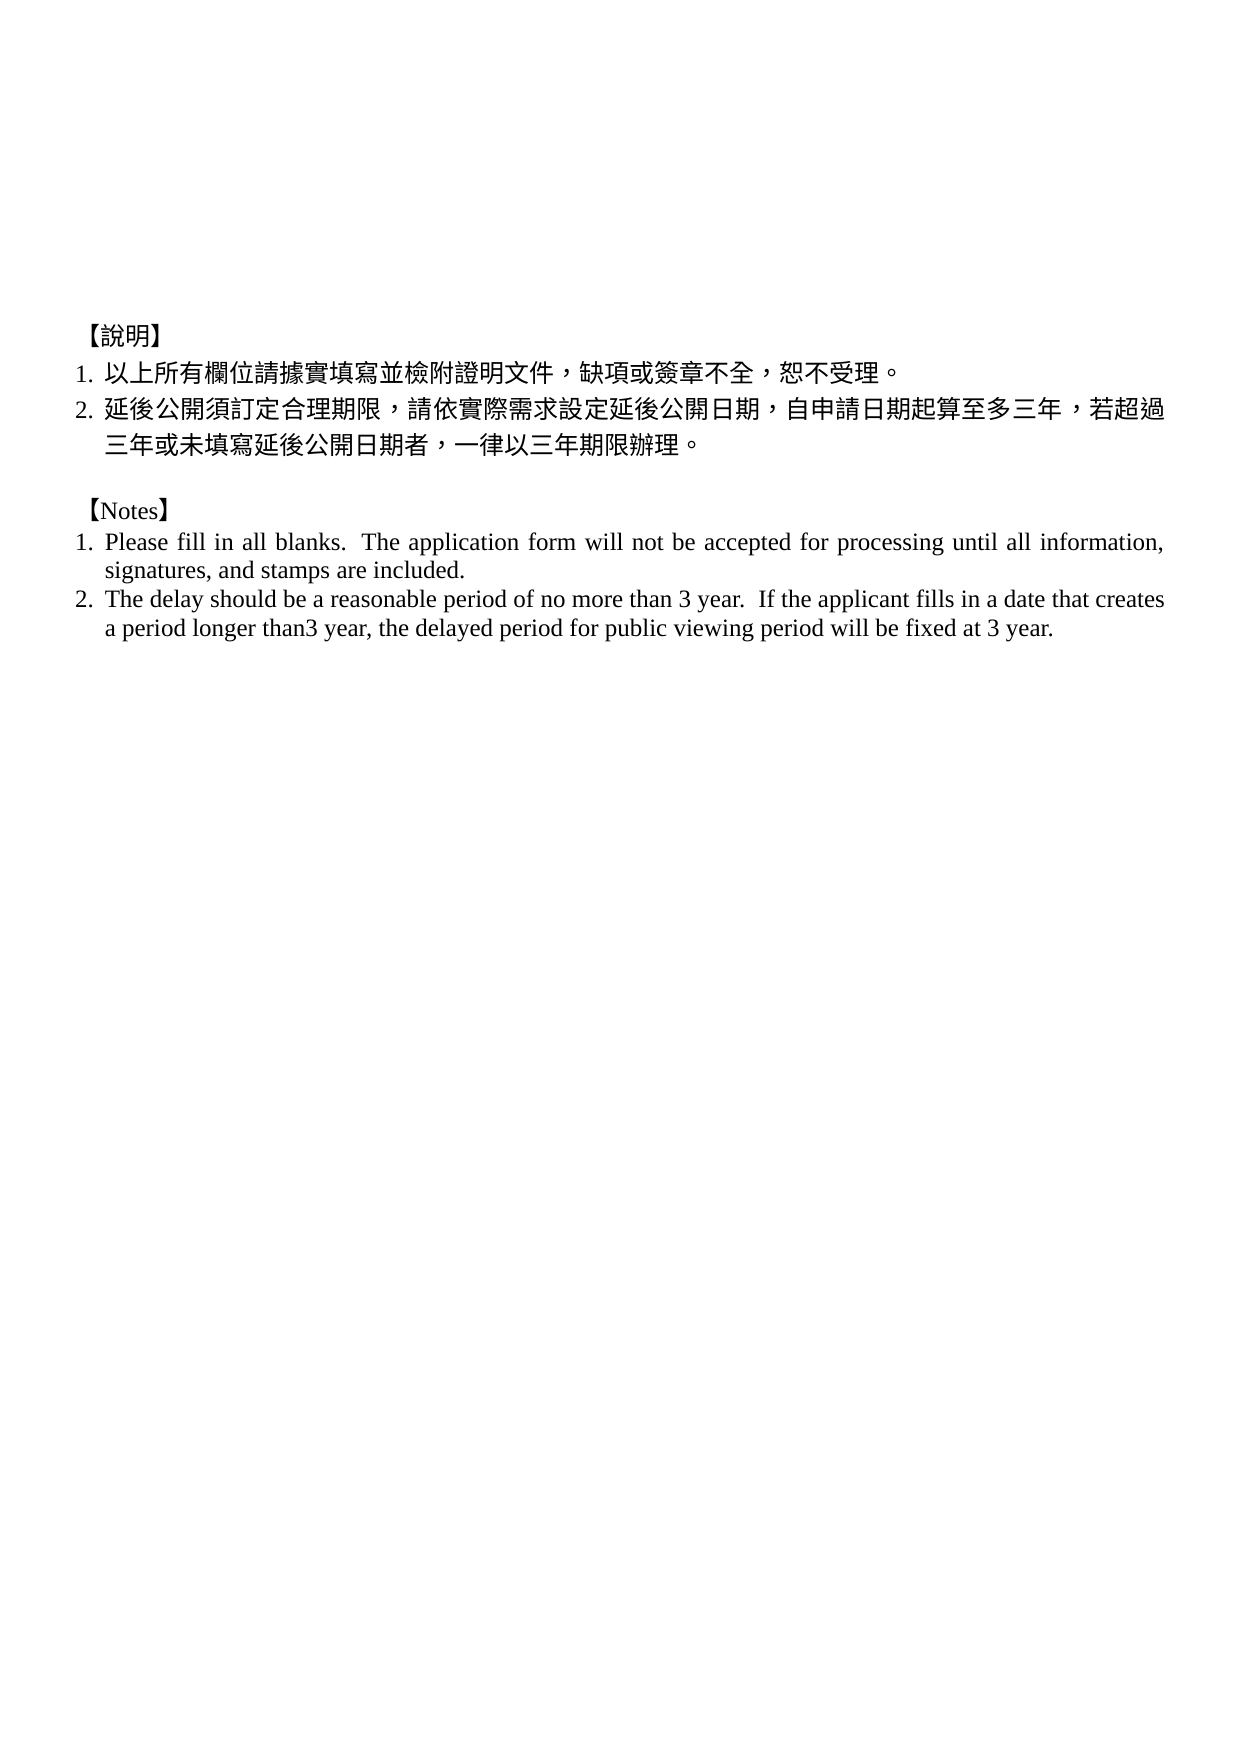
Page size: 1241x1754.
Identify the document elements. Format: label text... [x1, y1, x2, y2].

subtitle 【Notes】 [75, 491, 1165, 527]
list 延後公開須訂定合理期限，請依實際需求設定延後公閞日期，自申請日期起算至多三年，若超過三年或未填寫延後公開日期者，一律以三年期限辦理。 [75, 389, 1165, 462]
subtitle 【說明】 [75, 317, 1165, 353]
list 以上所有欄位請據實填寫並檢附證明文件，缺項或簽章不全，恕不受理。 [75, 353, 1165, 389]
list The delay should be a reasonable period of no more than 3 year. If the applicant fills in a date that creates a period longer than3 year, the delayed period for public viewing period will be fixed at 3 year. [75, 584, 1165, 642]
list Please fill in all blanks. The application form will not be accepted for processing until all information, signatures, and stamps are included. [75, 527, 1165, 584]
